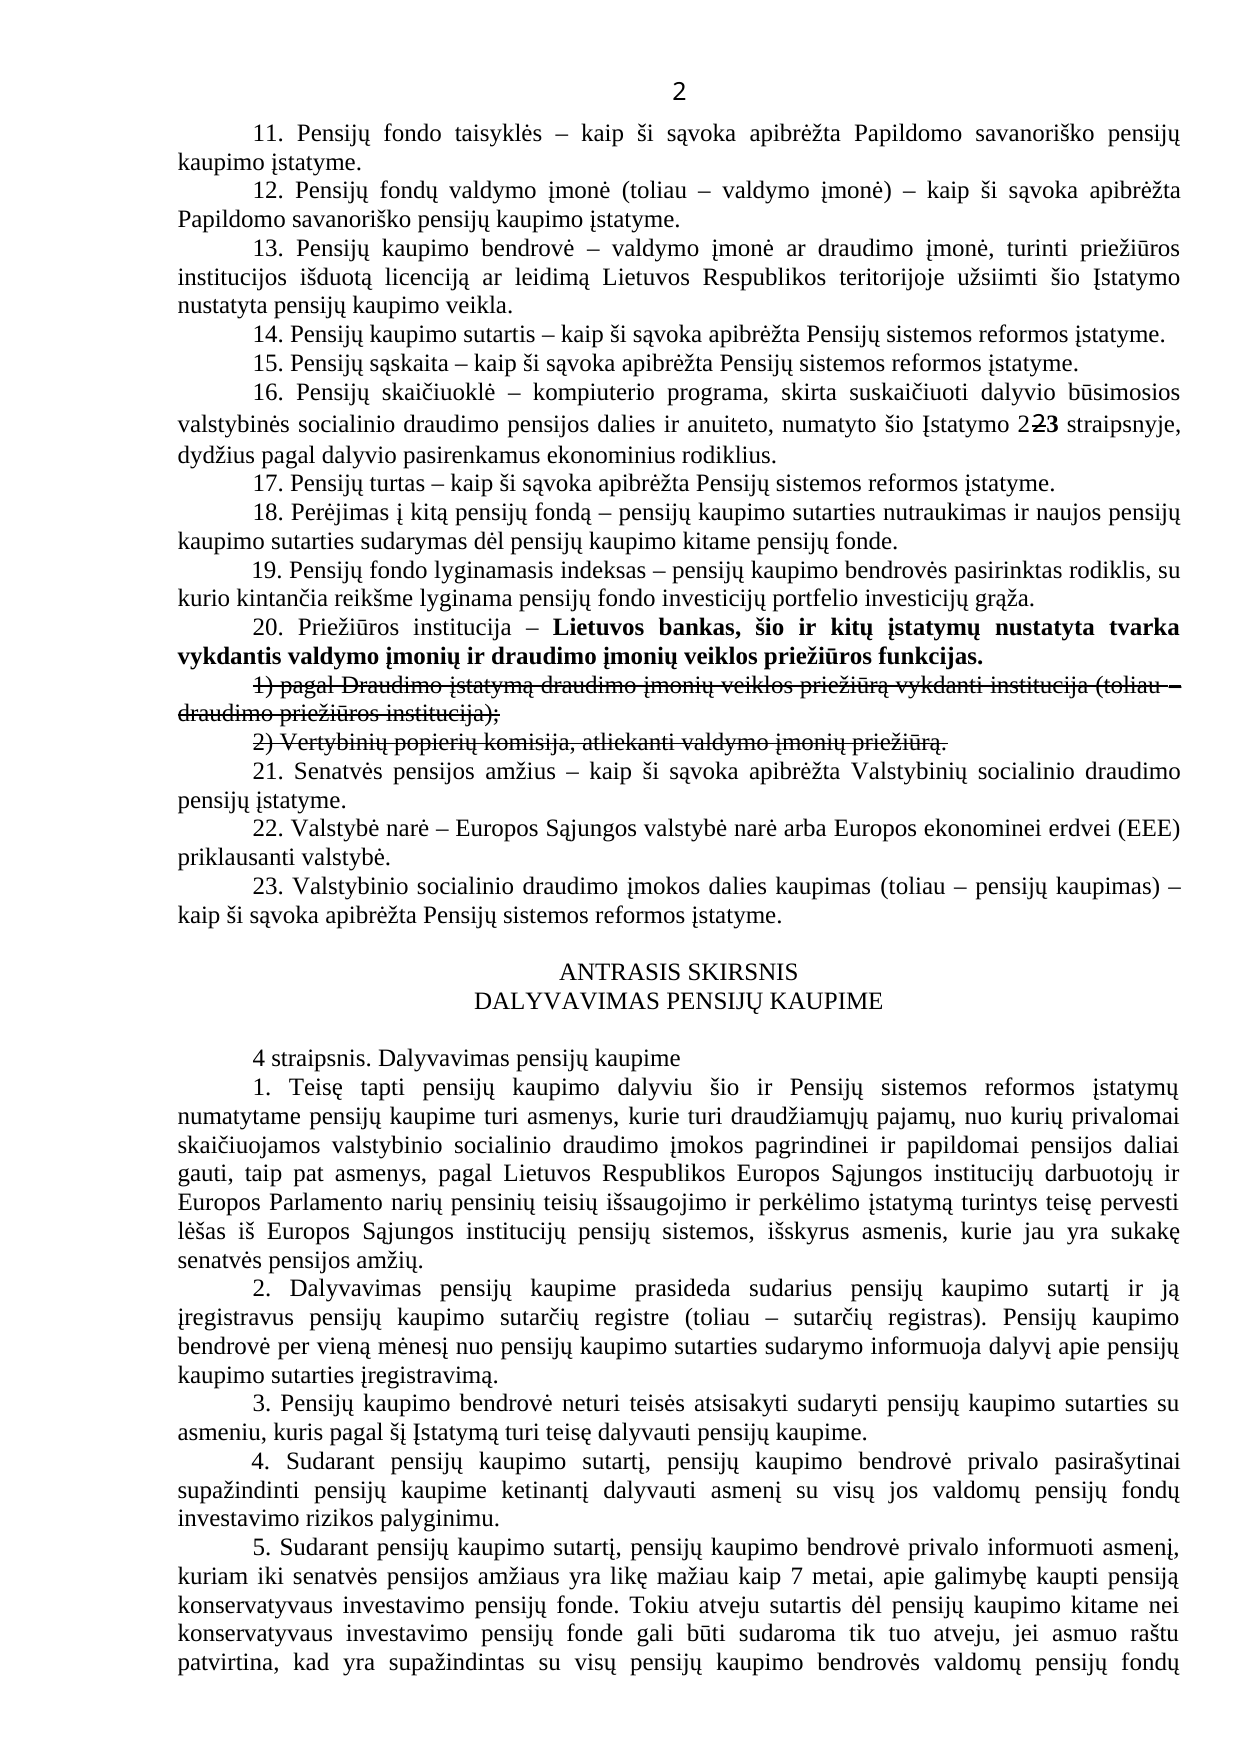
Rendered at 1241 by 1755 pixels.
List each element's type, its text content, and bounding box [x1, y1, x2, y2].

text 23. Valstybinio socialinio draudimo įmokos dalies kaupimas (toliau – pensijų kaupimas) – kaip ši sąvoka apibrėžta Pensijų sistemos reformos įstatyme. [177, 871, 1181, 928]
text 17. Pensijų turtas – kaip ši sąvoka apibrėžta Pensijų sistemos reformos įstatyme. [177, 468, 1181, 497]
text 1. Teisę tapti pensijų kaupimo dalyviu šio ir Pensijų sistemos reformos įstatymų numatytame pensijų kaupime turi asmenys, kurie turi draudžiamųjų pajamų, nuo kurių privalomai skaičiuojamos valstybinio socialinio draudimo įmokos pagrindinei ir papildomai pensijos daliai gauti, taip pat asmenys, pagal Lietuvos Respublikos Europos Sąjungos institucijų darbuotojų ir Europos Parlamento narių pensinių teisių išsaugojimo ir perkėlimo įstatymą turintys teisę pervesti lėšas iš Europos Sąjungos institucijų pensijų sistemos, išskyrus asmenis, kurie jau yra sukakę senatvės pensijos amžių. [177, 1072, 1180, 1273]
text 3. Pensijų kaupimo bendrovė neturi teisės atsisakyti sudaryti pensijų kaupimo sutarties su asmeniu, kuris pagal šį Įstatymą turi teisę dalyvauti pensijų kaupime. [177, 1388, 1180, 1446]
text 4. Sudarant pensijų kaupimo sutartį, pensijų kaupimo bendrovė privalo pasirašytinai supažindinti pensijų kaupime ketinantį dalyvauti asmenį su visų jos valdomų pensijų fondų investavimo rizikos palyginimu. [177, 1446, 1181, 1532]
text 14. Pensijų kaupimo sutartis – kaip ši sąvoka apibrėžta Pensijų sistemos reformos įstatyme. [177, 319, 1181, 348]
text 11. Pensijų fondo taisyklės – kaip ši sąvoka apibrėžta Papildomo savanoriško pensijų kaupimo įstatyme. [177, 118, 1181, 176]
text 2) Vertybinių popierių komisija, atliekanti valdymo įmonių priežiūrą. [177, 727, 1181, 756]
text 18. Perėjimas į kitą pensijų fondą – pensijų kaupimo sutarties nutraukimas ir naujos pensijų kaupimo sutarties sudarymas dėl pensijų kaupimo kitame pensijų fonde. [177, 497, 1181, 555]
text 15. Pensijų sąskaita – kaip ši sąvoka apibrėžta Pensijų sistemos reformos įstatyme. [177, 348, 1181, 377]
text 2. Dalyvavimas pensijų kaupime prasideda sudarius pensijų kaupimo sutartį ir ją įregistravus pensijų kaupimo sutarčių registre (toliau – sutarčių registras). Pensijų kaupimo bendrovė per vieną mėnesį nuo pensijų kaupimo sutarties sudarymo informuoja dalyvį apie pensijų kaupimo sutarties įregistravimą. [177, 1273, 1180, 1388]
text 19. pensijų fondo lyginamasis indeksas – pensijų kaupimo bendrovės pasirinktas rodiklis, su kurio kintančia reikšme lyginama pensijų fondo investicijų portfelio investicijų grąža. [177, 555, 1181, 612]
text 13. Pensijų kaupimo bendrovė – valdymo įmonė ar draudimo įmonė, turinti priežiūros institucijos išduotą licenciją ar leidimą Lietuvos Respublikos teritorijoje užsiimti šio Įstatymo nustatyta pensijų kaupimo veikla. [177, 233, 1181, 319]
text 5. Sudarant pensijų kaupimo sutartį, pensijų kaupimo bendrovė privalo informuoti asmenį, kuriam iki senatvės pensijos amžiaus yra likę mažiau kaip 7 metai, apie galimybę kaupti pensiją konservatyvaus investavimo pensijų fonde. Tokiu atveju sutartis dėl pensijų kaupimo kitame nei konservatyvaus investavimo pensijų fonde gali būti sudaroma tik tuo atveju, jei asmuo raštu patvirtina, kad yra supažindintas su visų pensijų kaupimo bendrovės valdomų pensijų fondų [177, 1532, 1180, 1676]
text 20. Priežiūros institucija – Lietuvos bankas, šio ir kitų įstatymų nustatyta tvarka vykdantis valdymo įmonių ir draudimo įmonių veiklos priežiūros funkcijas. [177, 612, 1181, 670]
subtitle DALYVAVIMAS PENSIJŲ KAUPIME [177, 986, 1180, 1015]
text 4 straipsnis. Dalyvavimas pensijų kaupime [177, 1043, 1180, 1072]
text 16. Pensijų skaičiuoklė – kompiuterio programa, skirta suskaičiuoti dalyvio būsimosios valstybinės socialinio draudimo pensijos dalies ir anuiteto, numatyto šio Įstatymo 223 straipsnyje, dydžius pagal dalyvio pasirenkamus ekonominius rodiklius. [177, 377, 1181, 468]
text 21. Senatvės pensijos amžius – kaip ši sąvoka apibrėžta Valstybinių socialinio draudimo pensijų įstatyme. [177, 756, 1181, 813]
text 1) pagal Draudimo įstatymą draudimo įmonių veiklos priežiūrą vykdanti institucija (toliau – draudimo priežiūros institucija); [177, 670, 1181, 727]
text 12. Pensijų fondų valdymo įmonė (toliau – valdymo įmonė) – kaip ši sąvoka apibrėžta Papildomo savanoriško pensijų kaupimo įstatyme. [177, 176, 1181, 233]
text 22. Valstybė narė – Europos Sąjungos valstybė narė arba Europos ekonominei erdvei (EEE) priklausanti valstybė. [177, 813, 1181, 871]
subtitle ANTRASIS SKIRSNIS [177, 957, 1180, 986]
